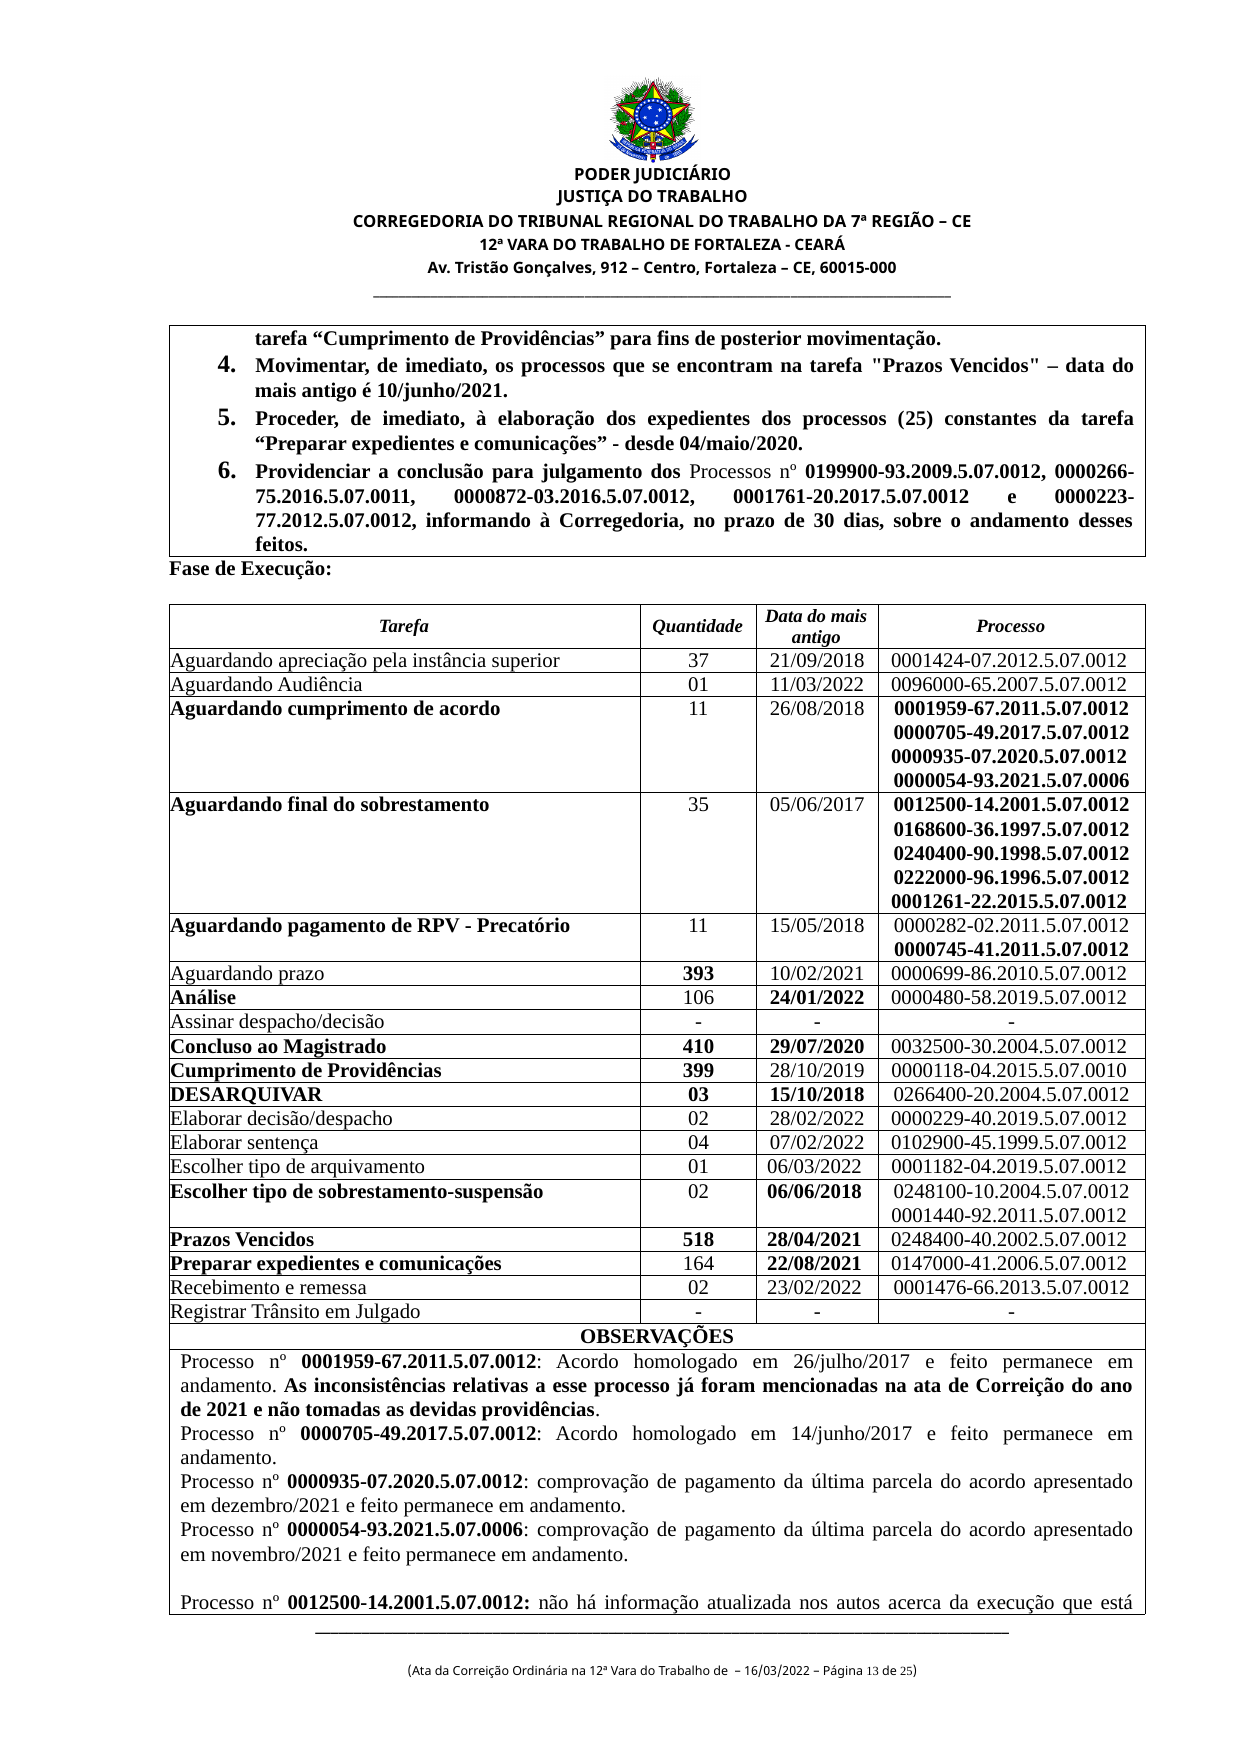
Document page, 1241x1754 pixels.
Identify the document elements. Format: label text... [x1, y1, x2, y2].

table_cell 23/02/2022 [757, 1276, 878, 1299]
table_cell Elaborar sentença [170, 1131, 640, 1154]
table_cell - [757, 1010, 878, 1033]
table_header Quantidade [641, 605, 756, 648]
table_cell 28/02/2022 [757, 1107, 878, 1130]
table_cell 0096000-65.2007.5.07.0012 [879, 673, 1145, 696]
table_cell 399 [641, 1059, 756, 1082]
table_cell Aguardando cumprimento de acordo [170, 697, 640, 792]
table_cell OBSERVAÇÕES [170, 1324, 1145, 1349]
table_cell - [641, 1010, 756, 1033]
table_cell 0000229-40.2019.5.07.0012 [879, 1107, 1145, 1130]
table_cell 164 [641, 1252, 756, 1275]
table_cell 0000699-86.2010.5.07.0012 [879, 962, 1145, 985]
table_header Tarefa [170, 605, 640, 648]
text Fase de Execução: [169, 556, 1155, 580]
table_cell 06/06/2018 [757, 1180, 878, 1227]
table_cell 06/03/2022 [757, 1155, 878, 1178]
table_cell 24/01/2022 [757, 986, 878, 1009]
table_cell Aguardando apreciação pela instância superior [170, 649, 640, 672]
table_cell 15/10/2018 [757, 1083, 878, 1106]
table_cell 11 [641, 697, 756, 792]
table_cell 29/07/2020 [757, 1035, 878, 1058]
table_cell 106 [641, 986, 756, 1009]
table_cell 26/08/2018 [757, 697, 878, 792]
table_cell 28/10/2019 [757, 1059, 878, 1082]
table_cell Aguardando prazo [170, 962, 640, 985]
table_header Processo [879, 605, 1145, 648]
table_cell 22/08/2021 [757, 1252, 878, 1275]
table_cell tarefa “Cumprimento de Providências” para fins de posterior movimentação. Movimentar, de imediato, os processos que se encontram na tarefa "Prazos Vencidos" – data do mais antigo é 10/junho/2021. Proceder, de imediato, à elaboração dos expedientes dos processos (25) constantes da tarefa “Preparar expedientes e comunicações” - desde 04/maio/2020. Providenciar a conclusão para julgamento dos Processos nº 0199900-93.2009.5.07.0012, 0000266-75.2016.5.07.0011, 0000872-03.2016.5.07.0012, 0001761-20.2017.5.07.0012 e 0000223-77.2012.5.07.0012, informando à Corregedoria, no prazo de 30 dias, sobre o andamento desses feitos. [170, 326, 1145, 556]
table_cell 0266400-20.2004.5.07.0012 [879, 1083, 1145, 1106]
table_cell 0001424-07.2012.5.07.0012 [879, 649, 1145, 672]
table_cell 410 [641, 1035, 756, 1058]
table_cell 11/03/2022 [757, 673, 878, 696]
table_cell 02 [641, 1180, 756, 1227]
table_cell 28/04/2021 [757, 1228, 878, 1251]
table_cell 518 [641, 1228, 756, 1251]
table_cell - [641, 1300, 756, 1323]
table_cell 0147000-41.2006.5.07.0012 [879, 1252, 1145, 1275]
table_cell Recebimento e remessa [170, 1276, 640, 1299]
table_cell Aguardando Audiência [170, 673, 640, 696]
table_cell 0012500-14.2001.5.07.0012 0168600-36.1997.5.07.0012 0240400-90.1998.5.07.0012 0222000-96.1996.5.07.0012 0001261-22.2015.5.07.0012 [879, 793, 1145, 913]
table_cell 0000118-04.2015.5.07.0010 [879, 1059, 1145, 1082]
table_cell 0001959-67.2011.5.07.0012 0000705-49.2017.5.07.0012 0000935-07.2020.5.07.0012 0000054-93.2021.5.07.0006 [879, 697, 1145, 792]
table_cell - [879, 1010, 1145, 1033]
table_cell 11 [641, 914, 756, 961]
picture [604, 75, 700, 164]
table_cell 0001476-66.2013.5.07.0012 [879, 1276, 1145, 1299]
table_cell Aguardando pagamento de RPV - Precatório [170, 914, 640, 961]
table_cell Preparar expedientes e comunicações [170, 1252, 640, 1275]
table_cell 04 [641, 1131, 756, 1154]
table_cell 15/05/2018 [757, 914, 878, 961]
table_cell 0000480-58.2019.5.07.0012 [879, 986, 1145, 1009]
table_cell 21/09/2018 [757, 649, 878, 672]
table_cell Concluso ao Magistrado [170, 1035, 640, 1058]
table_cell Elaborar decisão/despacho [170, 1107, 640, 1130]
table_cell 01 [641, 673, 756, 696]
table_cell - [879, 1300, 1145, 1323]
table_cell Aguardando final do sobrestamento [170, 793, 640, 913]
table_cell 05/06/2017 [757, 793, 878, 913]
table_cell 02 [641, 1107, 756, 1130]
table_cell 0032500-30.2004.5.07.0012 [879, 1035, 1145, 1058]
table_cell 35 [641, 793, 756, 913]
table_cell 02 [641, 1276, 756, 1299]
table_cell 0000282-02.2011.5.07.0012 0000745-41.2011.5.07.0012 [879, 914, 1145, 961]
table_cell Análise [170, 986, 640, 1009]
table_cell 01 [641, 1155, 756, 1178]
table_cell Escolher tipo de arquivamento [170, 1155, 640, 1178]
table_cell Assinar despacho/decisão [170, 1010, 640, 1033]
table_cell 07/02/2022 [757, 1131, 878, 1154]
table_cell 0102900-45.1999.5.07.0012 [879, 1131, 1145, 1154]
table_cell - [757, 1300, 878, 1323]
table_header Data do mais antigo [757, 605, 878, 648]
table_cell 10/02/2021 [757, 962, 878, 985]
table_cell 0248400-40.2002.5.07.0012 [879, 1228, 1145, 1251]
table_cell 37 [641, 649, 756, 672]
table_cell Processo nº 0001959-67.2011.5.07.0012: Acordo homologado em 26/julho/2017 e feito permanece em andamento. As inconsistências relativas a esse processo já foram mencionadas na ata de Correição do ano de 2021 e não tomadas as devidas providências. Processo nº 0000705-49.2017.5.07.0012: Acordo homologado em 14/junho/2017 e feito permanece em andamento. Processo nº 0000935-07.2020.5.07.0012: comprovação de pagamento da última parcela do acordo apresentado em dezembro/2021 e feito permanece em andamento. Processo nº 0000054-93.2021.5.07.0006: comprovação de pagamento da última parcela do acordo apresentado em novembro/2021 e feito permanece em andamento. Processo nº 0012500-14.2001.5.07.0012: não há informação atualizada nos autos acerca da execução que está [170, 1350, 1145, 1614]
table_cell Registrar Trânsito em Julgado [170, 1300, 640, 1323]
table_cell 03 [641, 1083, 756, 1106]
table_cell 393 [641, 962, 756, 985]
table_cell 0248100-10.2004.5.07.0012 0001440-92.2011.5.07.0012 [879, 1180, 1145, 1227]
table_cell Escolher tipo de sobrestamento-suspensão [170, 1180, 640, 1227]
table_cell 0001182-04.2019.5.07.0012 [879, 1155, 1145, 1178]
table_cell Prazos Vencidos [170, 1228, 640, 1251]
